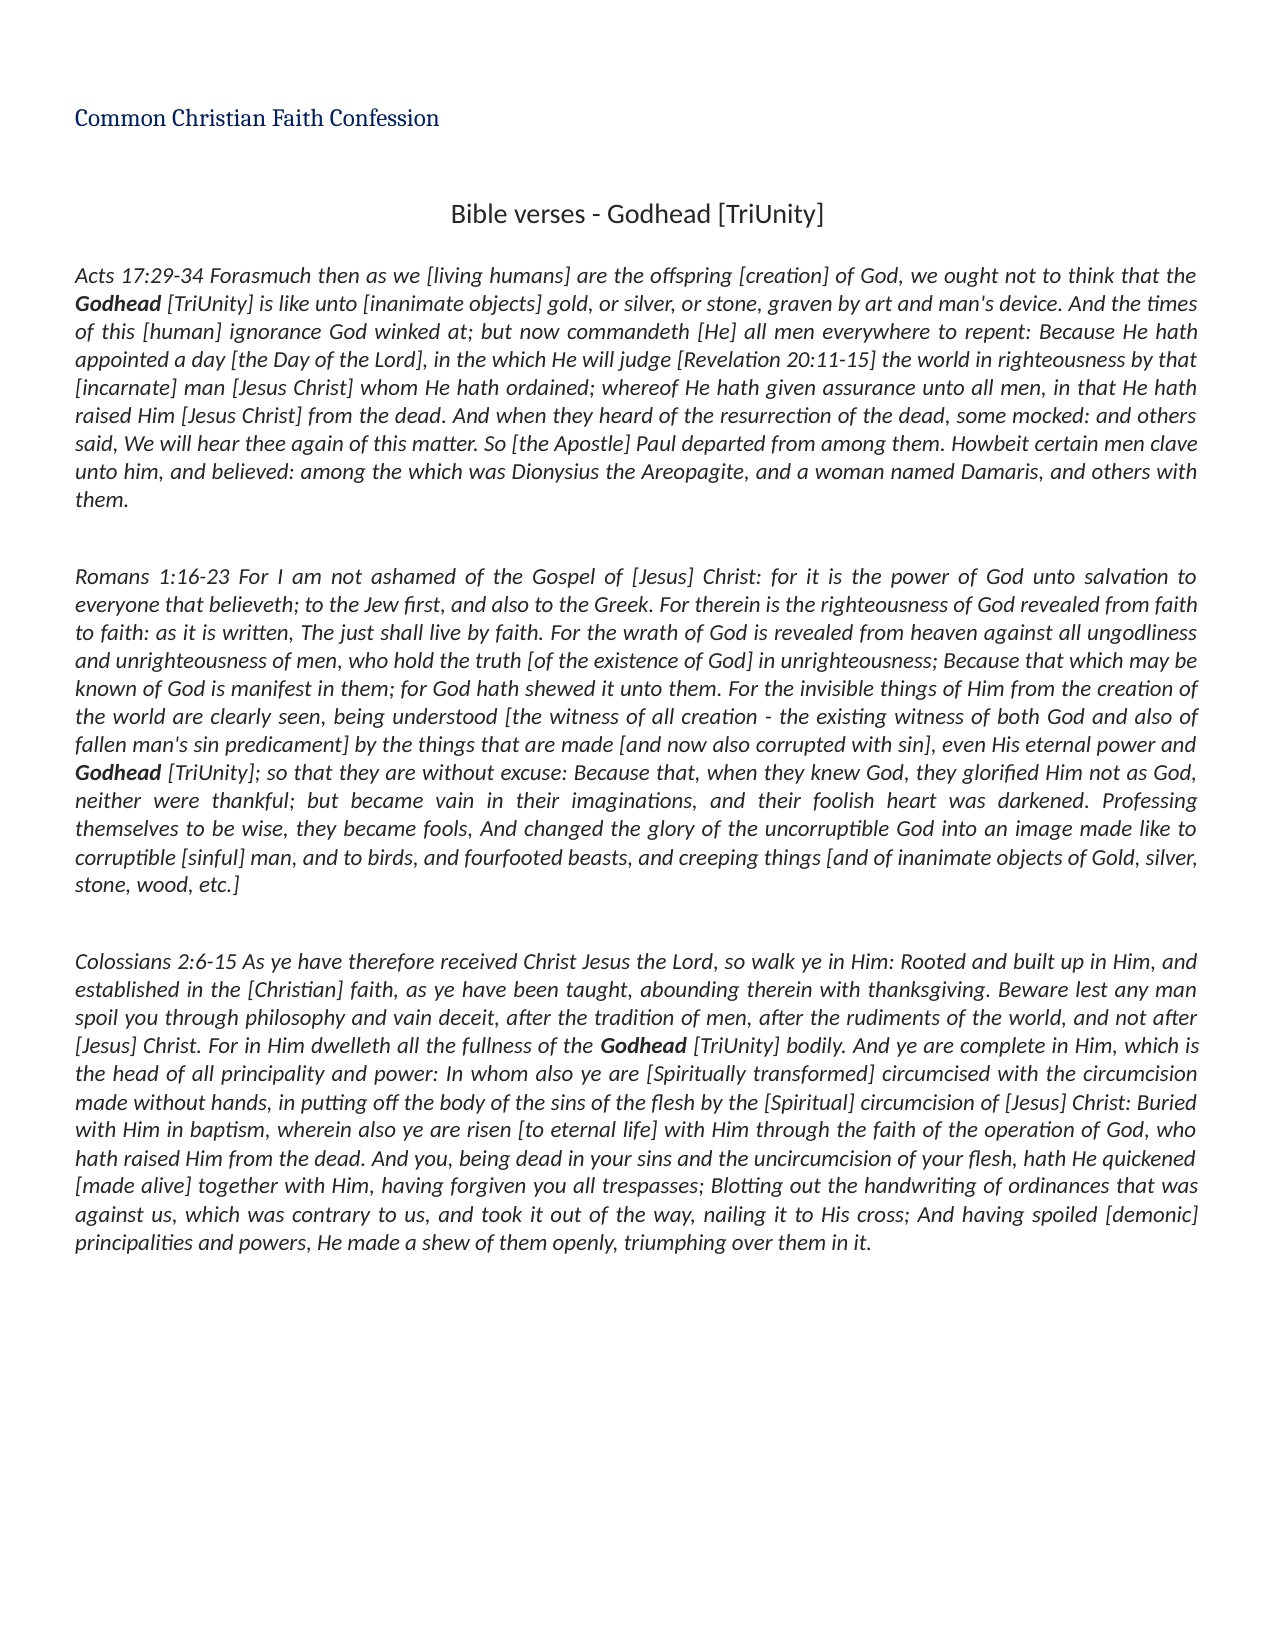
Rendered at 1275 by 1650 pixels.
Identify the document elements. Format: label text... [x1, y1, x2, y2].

text Bible verses - Godhead [TriUnity] [75, 196, 1200, 231]
text Acts 17:29-34 Forasmuch then as we [living humans] are the offspring [creation] of God, we ought not to think that the Godhead [TriUnity] is like unto [inanimate objects] gold, or silver, or stone, graven by art and man's device. And the times of this [human] ignorance God winked at; but now commandeth [He] all men everywhere to repent: Because He hath appointed a day [the Day of the Lord], in the which He will judge [Revelation 20:11-15] the world in righteousness by that [incarnate] man [Jesus Christ] whom He hath ordained; whereof He hath given assurance unto all men, in that He hath raised Him [Jesus Christ] from the dead. And when they heard of the resurrection of the dead, some mocked: and others said, We will hear thee again of this matter. So [the Apostle] Paul departed from among them. Howbeit certain men clave unto him, and believed: among the which was Dionysius the Areopagite, and a woman named Damaris, and others with them. [75, 261, 1200, 513]
text Common Christian Faith Confession [75, 104, 1200, 133]
text Colossians 2:6-15 As ye have therefore received Christ Jesus the Lord, so walk ye in Him: Rooted and built up in Him, and established in the [Christian] faith, as ye have been taught, abounding therein with thanksgiving. Beware lest any man spoil you through philosophy and vain deceit, after the tradition of men, after the rudiments of the world, and not after [Jesus] Christ. For in Him dwelleth all the fullness of the Godhead [TriUnity] bodily. And ye are complete in Him, which is the head of all principality and power: In whom also ye are [Spiritually transformed] circumcised with the circumcision made without hands, in putting off the body of the sins of the flesh by the [Spiritual] circumcision of [Jesus] Christ: Buried with Him in baptism, wherein also ye are risen [to eternal life] with Him through the faith of the operation of God, who hath raised Him from the dead. And you, being dead in your sins and the uncircumcision of your flesh, hath He quickened [made alive] together with Him, having forgiven you all trespasses; Blotting out the handwriting of ordinances that was against us, which was contrary to us, and took it out of the way, nailing it to His cross; And having spoiled [demonic] principalities and powers, He made a shew of them openly, triumphing over them in it. [75, 947, 1200, 1256]
text Romans 1:16-23 For I am not ashamed of the Gospel of [Jesus] Christ: for it is the power of God unto salvation to everyone that believeth; to the Jew first, and also to the Greek. For therein is the righteousness of God revealed from faith to faith: as it is written, The just shall live by faith. For the wrath of God is revealed from heaven against all ungodliness and unrighteousness of men, who hold the truth [of the existence of God] in unrighteousness; Because that which may be known of God is manifest in them; for God hath shewed it unto them. For the invisible things of Him from the creation of the world are clearly seen, being understood [the witness of all creation - the existing witness of both God and also of fallen man's sin predicament] by the things that are made [and now also corrupted with sin], even His eternal power and Godhead [TriUnity]; so that they are without excuse: Because that, when they knew God, they glorified Him not as God, neither were thankful; but became vain in their imaginations, and their foolish heart was darkened. Professing themselves to be wise, they became fools, And changed the glory of the uncorruptible God into an image made like to corruptible [sinful] man, and to birds, and fourfooted beasts, and creeping things [and of inanimate objects of Gold, silver, stone, wood, etc.] [75, 562, 1200, 899]
